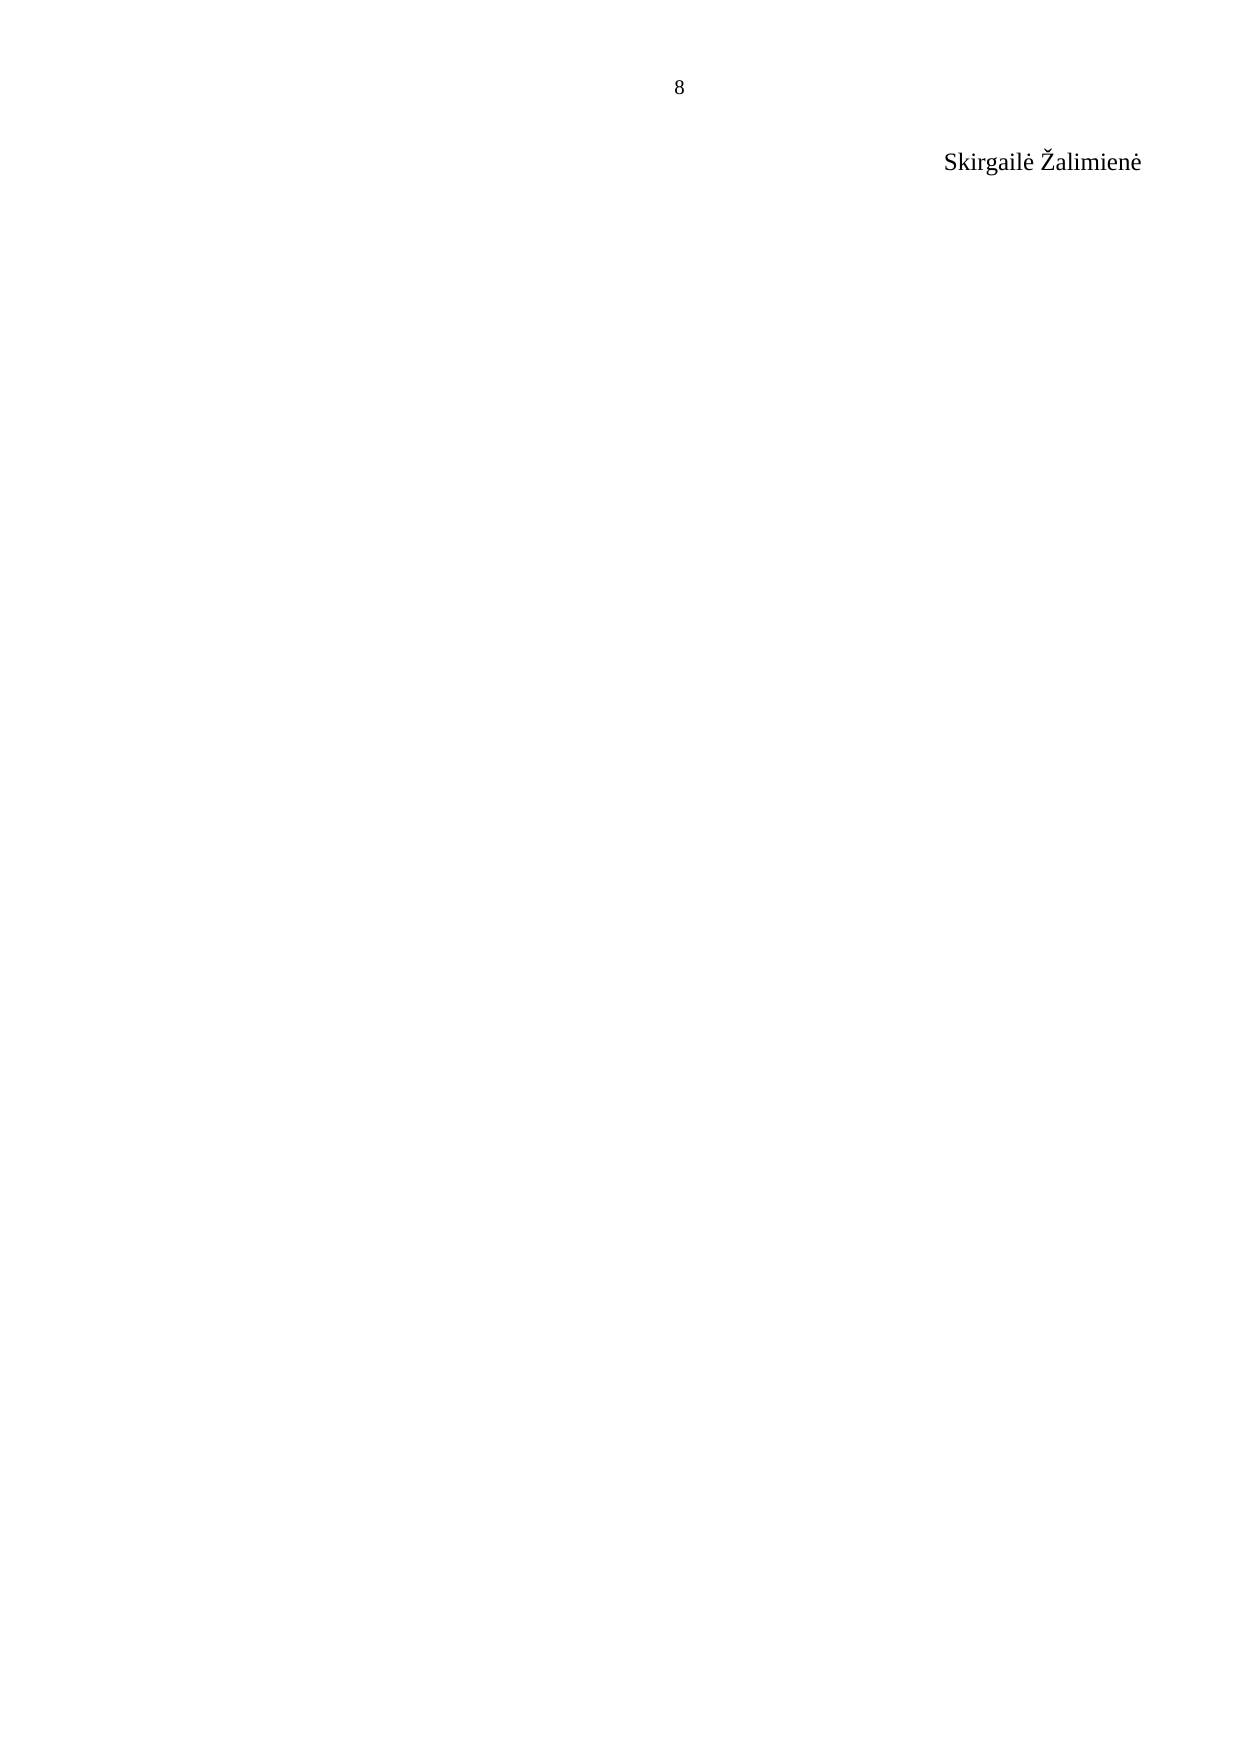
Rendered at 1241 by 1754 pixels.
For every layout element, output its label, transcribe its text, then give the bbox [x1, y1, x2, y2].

text Skirgailė Žalimienė [177, 147, 1181, 176]
